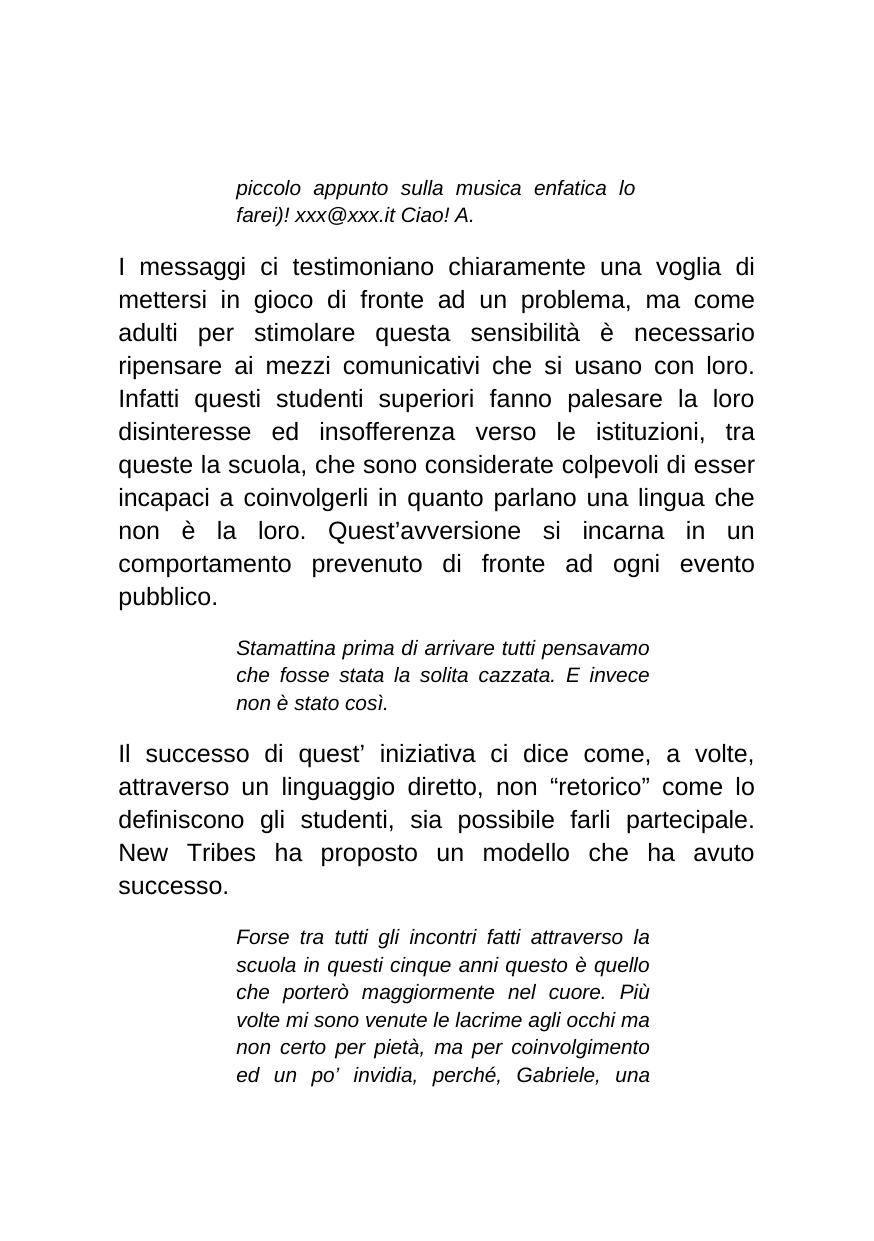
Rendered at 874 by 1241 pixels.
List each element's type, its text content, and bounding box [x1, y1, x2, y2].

text Stamattina prima di arrivare tutti pensavamo che fosse stata la solita cazzata. E invece non è stato così. [236, 636, 652, 714]
text I messaggi ci testimoniano chiaramente una voglia di mettersi in gioco di fronte ad un problema, ma come adulti per stimolare questa sensibilità è necessario ripensare ai mezzi comunicativi che si usano con loro. Infatti questi studenti superiori fanno palesare la loro disinteresse ed insofferenza verso le istituzioni, tra queste la scuola, che sono considerate colpevoli di esser incapaci a coinvolgerli in quanto parlano una lingua che non è la loro. Quest’avversione si incarna in un comportamento prevenuto di fronte ad ogni evento pubblico. [118, 252, 756, 611]
text Forse tra tutti gli incontri fatti attraverso la scuola in questi cinque anni questo è quello che porterò maggiormente nel cuore. Più volte mi sono venute le lacrime agli occhi ma non certo per pietà, ma per coinvolgimento ed un po’ invidia, perché, Gabriele, una [236, 925, 652, 1086]
text piccolo appunto sulla musica enfatica lo farei)! xxx@xxx.it Ciao! A. [236, 176, 638, 227]
text Il successo di quest’ iniziativa ci dice come, a volte, attraverso un linguaggio diretto, non “retorico” come lo definiscono gli studenti, sia possibile farli partecipale. New Tribes ha proposto un modello che ha avuto successo. [118, 739, 756, 900]
